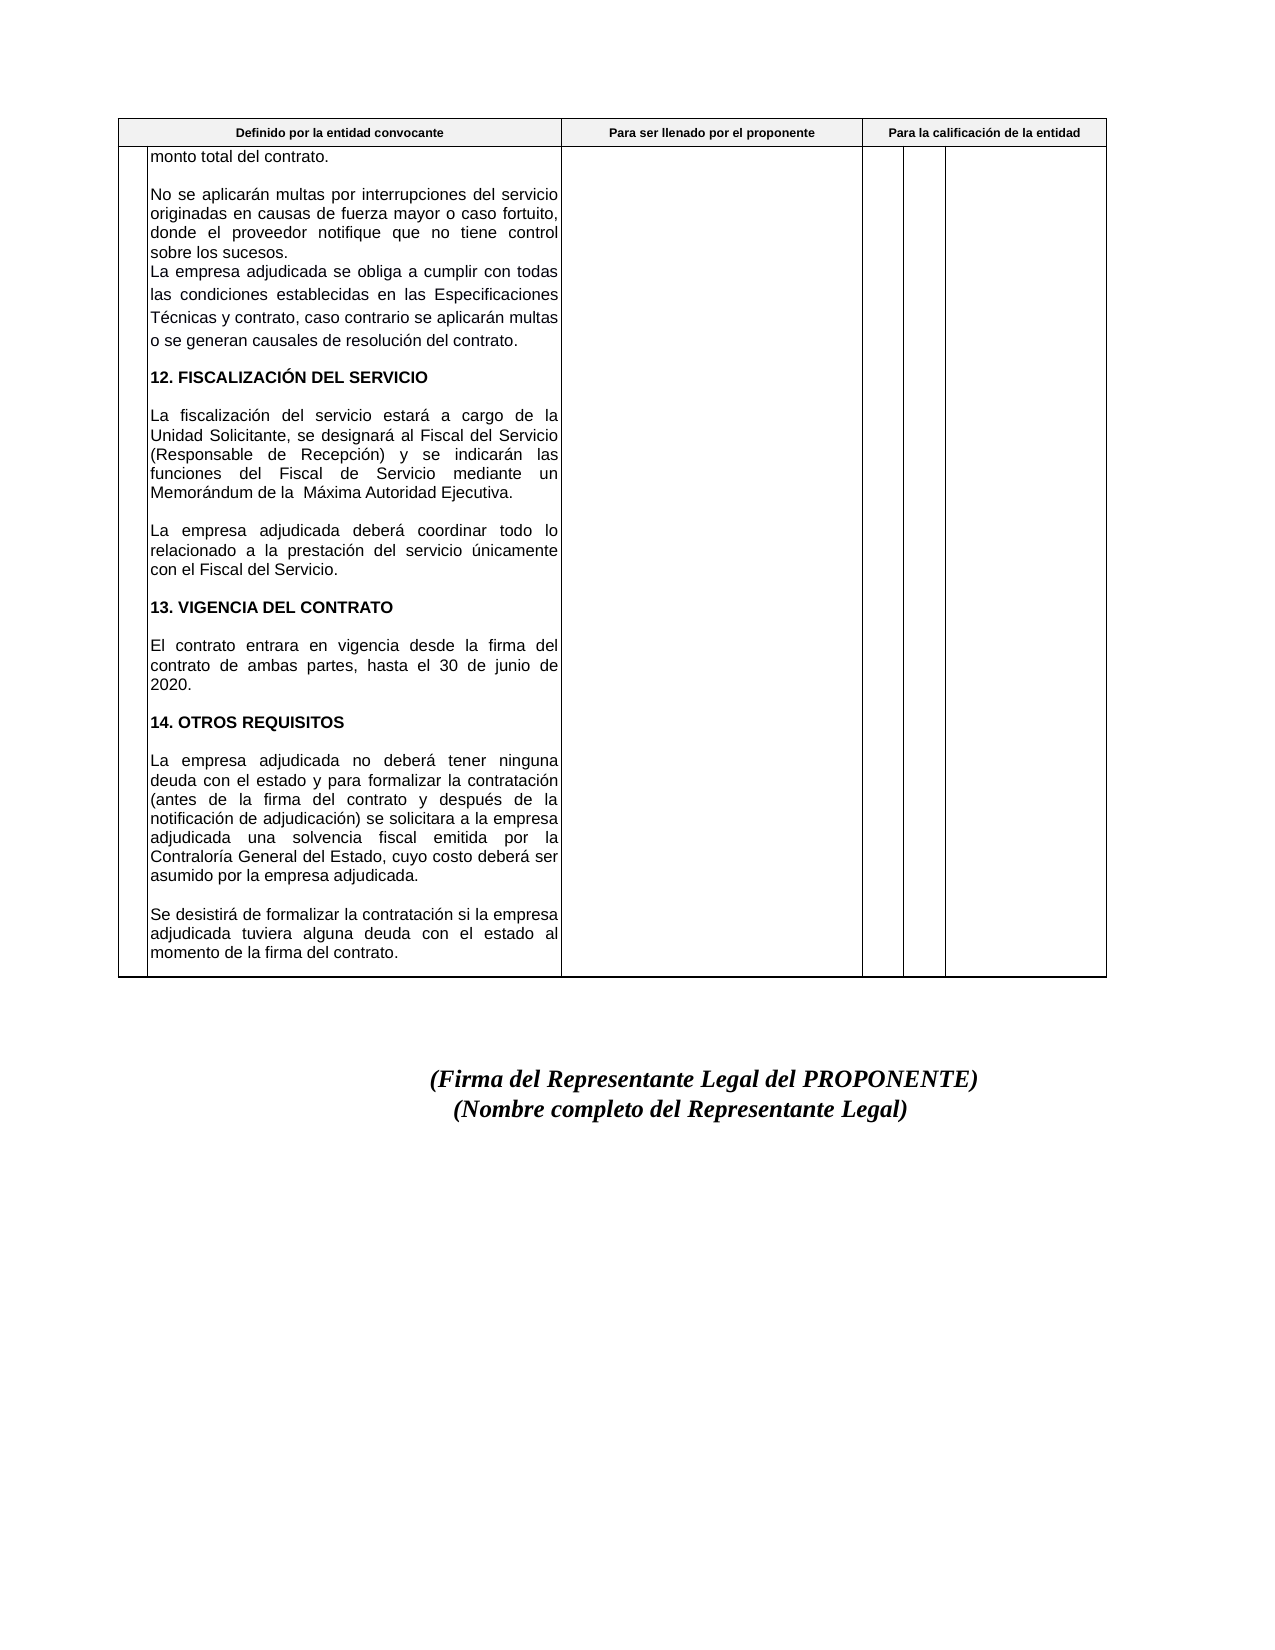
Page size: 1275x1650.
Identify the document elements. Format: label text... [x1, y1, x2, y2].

table_cell [863, 147, 903, 976]
table_cell [119, 147, 147, 976]
table_cell [562, 147, 862, 976]
table_cell 1. DENOMINACIÓN DEL PROCESO SERVICIO DE FOTOCOPIAS 2. OBJETIVO Para garantizar el servicio de fotocopias en la gestión 2020, es necesario iniciar un proceso de contratación directa para la próxima gestión, llegando hasta la adjudicación sin compromiso y previa aprobación del presupuesto de la siguiente gestión 2020. 3. JUSTIFICACIÓN La Empresa Publica Quipus requiere contratar el servicio de fotocopias, para otorgar la personal las condiciones necesarias para la obtención de objetivos de gestión, el servicio debe ser prestado en oficina central y Planta Ensambladora Callutaca durante la gestión 2020. 4. CARACTERÍSTICAS TÉCNICAS DE LA PRESTACIÓN DEL SERVICIO 4.1. Características técnicas SERVICIO SOLICITADO. La prestación del servicio corresponde a: Prestación del servicio de fotocopias blanco y negro con PIN (Sin Operador). Prestación del servicio de fotocopias a colores con PIN (Sin Operador). Prestación del servicio de anillados. Prestación del servicio de ampliaciones y/o reducciones. B) Lugar del servicio La empresa proveedora deberá ofrecer los siguientes equipos de manera permanente: Una (1) fotocopiadoras de alto tráfico en perfecto estado de funcionamiento (Oficinas, ubicada en la Av Eliodoro Camacho Edificio Ex Refo Piso 2. Una (1) fotocopiadora de alto tráfico en perfecto estado en la Planta Ensambladora de Equipos Tecnológicos Callutaca – Laja ubicada en el Parque Industrial Callutaca, situado en el departamento de La Paz, Provincia Los Andes, Cantón Laja, Localidad Callutaca. c) Características de las máquinas. Tecnología de punta en máquinas fotocopiadoras, con las siguientes características: Máquinas fotocopiadoras capacidad con de 75 cpm/ppm. Anverso y reverso. Blanco y negro. Colores Cantidad por minuto fotocopiadora 75 cpm/ppm. Resolución para fotocopiadora (1.200 X 600 ppp). Reducción de doble carta a oficio y de oficio a carta. Ampliación de carta a oficio y de oficio. Con compartimientos necesarios para papel carta, oficio. Alta capacidad. Alimentador automático PARA FOTOCOPIADORA. Modo de control para fotocopiadora (nombre del usuario + contraseña). Tamaños para fotocopiadora (carta, oficio). d) Mantenimiento e Insumos Ante cualquier problema técnico de las máquinas fotocopiadoras asignadas a la Empresa Pública Quipus, la asistencia deberá ser en el día y/o remplazar en 24 horas la máquina durante el tiempo que tarde la solución. Se debe realizar el mantenimiento preventivo mensual de las máquinas fotocopiadoras y presentar un cronograma de fechas de mantenimiento por el período que dure el servicio para coordinación y de conocimiento de los usuarios. Deberá garantizar la provisión constante de tóner, así como la provisión de 45 paquetes de papel bond tamaño carta y 10 paquetes papel bond tamaño oficio mensualmente y/o a requerimiento de la Unidad Administrativa. e) Confidencialidad de los documentos. El personal asignado por parte de la empresa como responsables del servicio, deberá realizar el servicio de fotocopias externas con la mayor atención y confidencialidad posible dada la importancia de la documentación de la Empresa Pública Quipus, por lo que no está permitido sacar más copias de lo solicitado, mucho menos divulgar su contenido. Disponibilidad de máquinas. Para el funcionamiento continuo de las máquinas proporcionadas a la Institución, las mismas que no deberán estar paradas por falta de repuestos, en caso de ocurrir lo mencionado cambiar en el plazo de 2 horas el equipo. Boleta de fotocopiado En caso que quieran realizar trabajos de fotocopiados grandes, la empresa deberá realizarlos en su oficina central, proporcionando al solicitante una boleta del fotocopiado, que deberá ser llenada por el operador y por la (el) solicitante aprobada por su superior, la misma que deberá ser adjuntada a la solicitud de pago mensual. Servicios Adicionales: Engrampado. Compaginado. Perforado de dos o tres huecos. Servicio de Anillado(CON ANILLAS Y TAPAS PLASTICAS) Servicio de oficina a oficina. 5. Experiencia del proponente La empresa proponente deberá contar con experiencia en la provisión del servicio de no menos de dos (2) años, para lo cual deberá adjuntar fotocopias de contratos u otra documentación que permita verificar esta experiencia. 6. LUGAR DE PRESTACIÓN DEL SERVICIO El proveedor prestará el servicio en: En Oficinas centrales, ubicada en la Av Eliodoro Camacho Edificio Ex Refo Piso 2 (Una (1) fotocopiadoras de alto tráfico en perfecto estado de funcionamiento). En la Planta Ensambladora de Equipos Tecnológicos Callutaca – Laja ubicada en el Parque Industrial Callutaca, situado en el departamento de La Paz, Provincia Los Andes, Cantón Laja, Localidad Callutaca. (Una (1) fotocopiadora de alto tráfico en perfecto estado) 7. PLAZO DE PRESTACIÓN DEL SERVICIO La empresa adjudicada prestará el servicio en estricto cumplimiento con la propuesta adjudicada, las Especificaciones Técnicas y el contrato. El plazo será computado desde la firma del contrato hasta el 30 de junio de 2020. 8. PRECIO REFERENCIAL Y MONEDA El monto máximo presupuestado será hasta Bs.78.000,00 (Setenta y Ocho Mil 00/100 bolivianos) y según el siguiente detalle: El monto ofertado deberá ser en moneda nacional, es de exclusiva responsabilidad del proveedor prestar el servicio por el monto ofertado como costo del servicio; toda vez que no se reconocerán ni procederán pagos que excedieran dicho monto. 9. FORMA DE PAGO Los pagos se realizaran únicamente mediante transferencia electrónica al SIGEP de forma mensual, a través de la solicitud de pago del proveedor y previa conformidad del servicio prestado por el Fiscal del Servicio y en función al consumo del servicio. 10. GARANTÍAS 10.1. Garantía de cumplimiento de Contrato Se solicitará una Garantía de Cumplimiento de Contrato equivalente al 7% del monto del contrato. Para constituir esta garantía la empresa adjudicada deberá presentar una garantía que exprese su carácter de renovable, irrevocable y de ejecución inmediata o solicitar la retención del 7% de cada pago programado. El importe de la garantía o de las retenciones en caso de cualquier incumplimiento contractual incurrido por la empresa adjudicada quedará en favor de la Empresa Pública QUIPUS, sin necesidad de ningún trámite o acción judicial, a su solo requerimiento. 11. MULTAS Todo corte o interrupción del servicio realizado de manera injustificada o sin haber sido previsto por el proveedor y notificado, se le aplicará una multa de 0,5 % al monto total del contrato que haya sido perjudicado (reportado) con el corte de servicio, la suma de las multas no podrá exceder el 20 % del monto total del contrato. No se aplicarán multas por interrupciones del servicio originadas en causas de fuerza mayor o caso fortuito, donde el proveedor notifique que no tiene control sobre los sucesos. La empresa adjudicada se obliga a cumplir con todas las condiciones establecidas en las Especificaciones Técnicas y contrato, caso contrario se aplicarán multas o se generan causales de resolución del contrato. 12. FISCALIZACIÓN DEL SERVICIO La fiscalización del servicio estará a cargo de la Unidad Solicitante, se designará al Fiscal del Servicio (Responsable de Recepción) y se indicarán las funciones del Fiscal de Servicio mediante un Memorándum de la Máxima Autoridad Ejecutiva. La empresa adjudicada deberá coordinar todo lo relacionado a la prestación del servicio únicamente con el Fiscal del Servicio. 13. VIGENCIA DEL CONTRATO El contrato entrara en vigencia desde la firma del contrato de ambas partes, hasta el 30 de junio de 2020. 14. OTROS REQUISITOS La empresa adjudicada no deberá tener ninguna deuda con el estado y para formalizar la contratación (antes de la firma del contrato y después de la notificación de adjudicación) se solicitara a la empresa adjudicada una solvencia fiscal emitida por la Contraloría General del Estado, cuyo costo deberá ser asumido por la empresa adjudicada. Se desistirá de formalizar la contratación si la empresa adjudicada tuviera alguna deuda con el estado al momento de la firma del contrato. [148, 147, 561, 976]
text (Firma del Representante Legal del PROPONENTE) [429, 1064, 1159, 1092]
text (Nombre completo del Representante Legal) [453, 1092, 1159, 1123]
table_cell [904, 147, 945, 976]
table_header Para la calificación de la entidad [863, 119, 1106, 146]
table_cell [946, 147, 1106, 976]
table_header Para ser llenado por el proponente [562, 119, 862, 146]
table_header Definido por la entidad convocante [119, 119, 561, 146]
